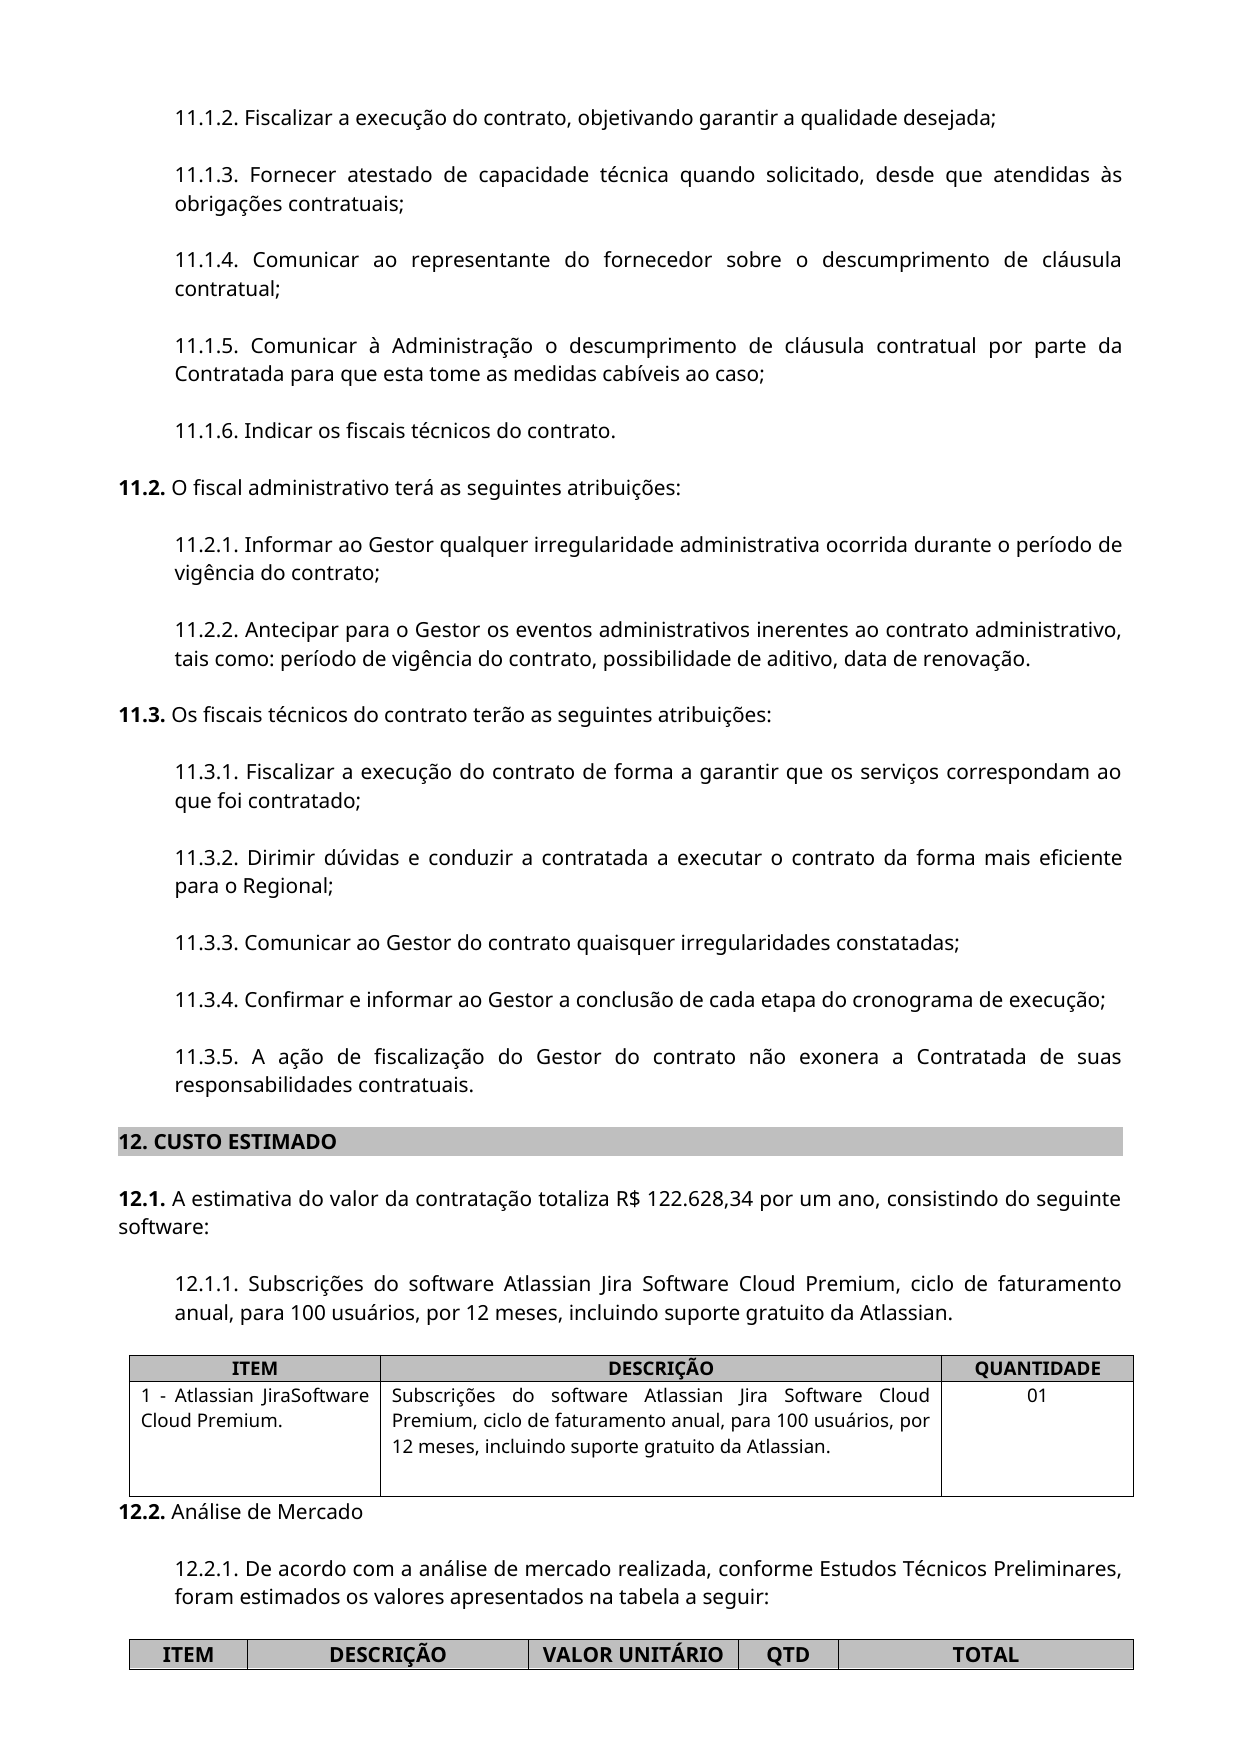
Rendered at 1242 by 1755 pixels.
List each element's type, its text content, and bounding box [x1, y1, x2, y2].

table_header DESCRIÇÃO [381, 1356, 941, 1381]
text 11.2. O fiscal administrativo terá as seguintes atribuições: [118, 473, 1123, 502]
text 11.3.3. Comunicar ao Gestor do contrato quaisquer irregularidades constatadas; [174, 928, 1123, 957]
table_header VALOR UNITÁRIO [529, 1640, 738, 1668]
text 11.1.2. Fiscalizar a execução do contrato, objetivando garantir a qualidade desejada; [174, 103, 1123, 132]
text 11.1.6. Indicar os fiscais técnicos do contrato. [174, 416, 1123, 445]
text 12.1.1. Subscrições do software Atlassian Jira Software Cloud Premium, ciclo de faturamento anual, para 100 usuários, por 12 meses, incluindo suporte gratuito da Atlassian. [174, 1269, 1123, 1326]
text 11.3. Os fiscais técnicos do contrato terão as seguintes atribuições: [118, 701, 1123, 729]
table_cell 1 - Atlassian JiraSoftware Cloud Premium. [130, 1382, 380, 1496]
text 11.1.3. Fornecer atestado de capacidade técnica quando solicitado, desde que atendidas às obrigações contratuais; [174, 160, 1123, 217]
table_cell Subscrições do software Atlassian Jira Software Cloud Premium, ciclo de faturamento anual, para 100 usuários, por 12 meses, incluindo suporte gratuito da Atlassian. [381, 1382, 941, 1496]
table_header TOTAL [839, 1640, 1133, 1668]
text 11.2.2. Antecipar para o Gestor os eventos administrativos inerentes ao contrato administrativo, tais como: período de vigência do contrato, possibilidade de aditivo, data de renovação. [174, 615, 1123, 672]
table_header DESCRIÇÃO [248, 1640, 528, 1668]
text 11.3.5. A ação de fiscalização do Gestor do contrato não exonera a Contratada de suas responsabilidades contratuais. [174, 1042, 1123, 1099]
text 12.2.1. De acordo com a análise de mercado realizada, conforme Estudos Técnicos Preliminares, foram estimados os valores apresentados na tabela a seguir: [174, 1554, 1123, 1611]
text 11.2.1. Informar ao Gestor qualquer irregularidade administrativa ocorrida durante o período de vigência do contrato; [174, 530, 1123, 587]
table_header ITEM [130, 1356, 380, 1381]
text 11.1.5. Comunicar à Administração o descumprimento de cláusula contratual por parte da Contratada para que esta tome as medidas cabíveis ao caso; [174, 331, 1123, 388]
text 11.3.4. Confirmar e informar ao Gestor a conclusão de cada etapa do cronograma de execução; [174, 985, 1123, 1013]
text 11.1.4. Comunicar ao representante do fornecedor sobre o descumprimento de cláusula contratual; [174, 246, 1123, 302]
text 11.3.2. Dirimir dúvidas e conduzir a contratada a executar o contrato da forma mais eficiente para o Regional; [174, 843, 1123, 900]
text 12. CUSTO ESTIMADO [118, 1127, 1123, 1156]
text 12.2. Análise de Mercado [118, 1497, 1123, 1525]
text 12.1. A estimativa do valor da contratação totaliza R$ 122.628,34 por um ano, consistindo do seguinte software: [118, 1184, 1123, 1241]
table_header QUANTIDADE [942, 1356, 1133, 1381]
table_header QTD [739, 1640, 838, 1668]
table_header ITEM [130, 1640, 247, 1668]
text 11.3.1. Fiscalizar a execução do contrato de forma a garantir que os serviços correspondam ao que foi contratado; [174, 757, 1123, 814]
table_cell 01 [942, 1382, 1133, 1496]
